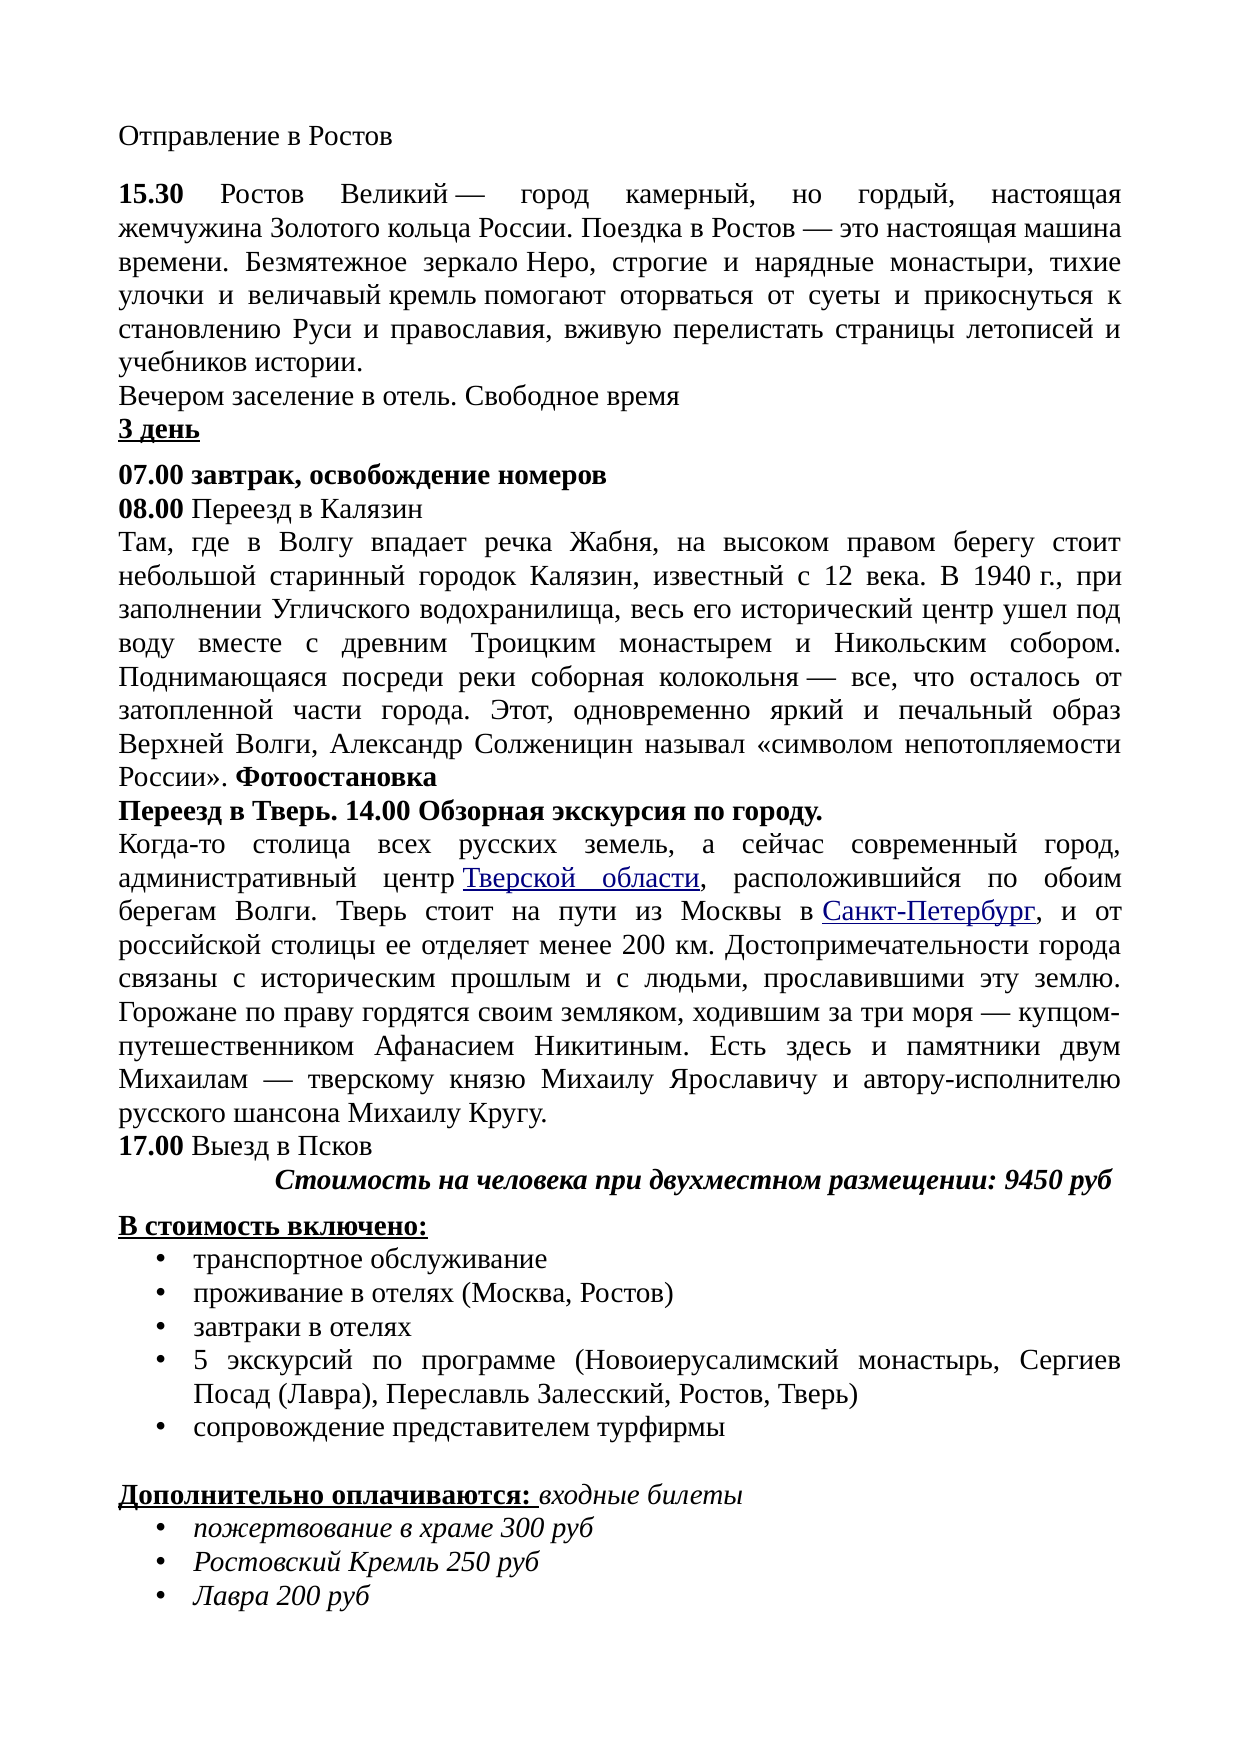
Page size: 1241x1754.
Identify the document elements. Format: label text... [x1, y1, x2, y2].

text 07.00 завтрак, освобождение номеров [118, 457, 1122, 491]
text В стоимость включено: [118, 1208, 1122, 1241]
list Лавра 200 руб [156, 1578, 1122, 1611]
list пожертвование в храме 300 руб [156, 1510, 1122, 1544]
text Переезд в Тверь. 14.00 Обзорная экскурсия по городу. [118, 793, 1122, 826]
text 08.00 Переезд в Калязин [118, 491, 1122, 524]
text Стоимость на человека при двухместном размещении: 9450 руб [118, 1162, 1122, 1195]
text Вечером заселение в отель. Свободное время [118, 378, 1122, 411]
text Когда-то столица всех русских земель, а сейчас современный город, административный центр Тверской области, расположившийся по обоим берегам Волги. Тверь стоит на пути из Москвы в Санкт-Петербург, и от российской столицы ее отделяет менее 200 км. Достопримечательности города связаны с историческим прошлым и с людьми, прославившими эту землю. Горожане по праву гордятся своим земляком, ходившим за три моря — купцом-путешественником Афанасием Никитиным. Есть здесь и памятники двум Михаилам — тверскому князю Михаилу Ярославичу и автору-исполнителю русского шансона Михаилу Кругу. [118, 826, 1122, 1128]
text Отправление в Ростов [118, 118, 1122, 152]
text 17.00 Выезд в Псков [118, 1128, 1122, 1162]
list проживание в отелях (Москва, Ростов) [156, 1275, 1122, 1309]
text Дополнительно оплачиваются: входные билеты [118, 1477, 1122, 1510]
text 15.30 Ростов Великий — город камерный, но гордый, настоящая жемчужина Золотого кольца России. Поездка в Ростов — это настоящая машина времени. Безмятежное зеркало Неро, строгие и нарядные монастыри, тихие улочки и величавый кремль помогают оторваться от суеты и прикоснуться к становлению Руси и православия, вживую перелистать страницы летописей и учебников истории. [118, 177, 1122, 378]
list завтраки в отелях [156, 1309, 1122, 1342]
list Ростовский Кремль 250 руб [156, 1544, 1122, 1578]
list сопровождение представителем турфирмы [156, 1409, 1122, 1443]
text 3 день [118, 411, 1122, 445]
list транспортное обслуживание [156, 1241, 1122, 1275]
text Там, где в Волгу впадает речка Жабня, на высоком правом берегу стоит небольшой старинный городок Калязин, известный с 12 века. В 1940 г., при заполнении Угличского водохранилища, весь его исторический центр ушел под воду вместе с древним Троицким монастырем и Никольским собором. Поднимающаяся посреди реки соборная колокольня — все, что осталось от затопленной части города. Этот, одновременно яркий и печальный образ Верхней Волги, Александр Солженицин называл «символом непотопляемости России». Фотоостановка [118, 524, 1122, 793]
list 5 экскурсий по программе (Новоиерусалимский монастырь, Сергиев Посад (Лавра), Переславль Залесский, Ростов, Тверь) [156, 1342, 1122, 1409]
